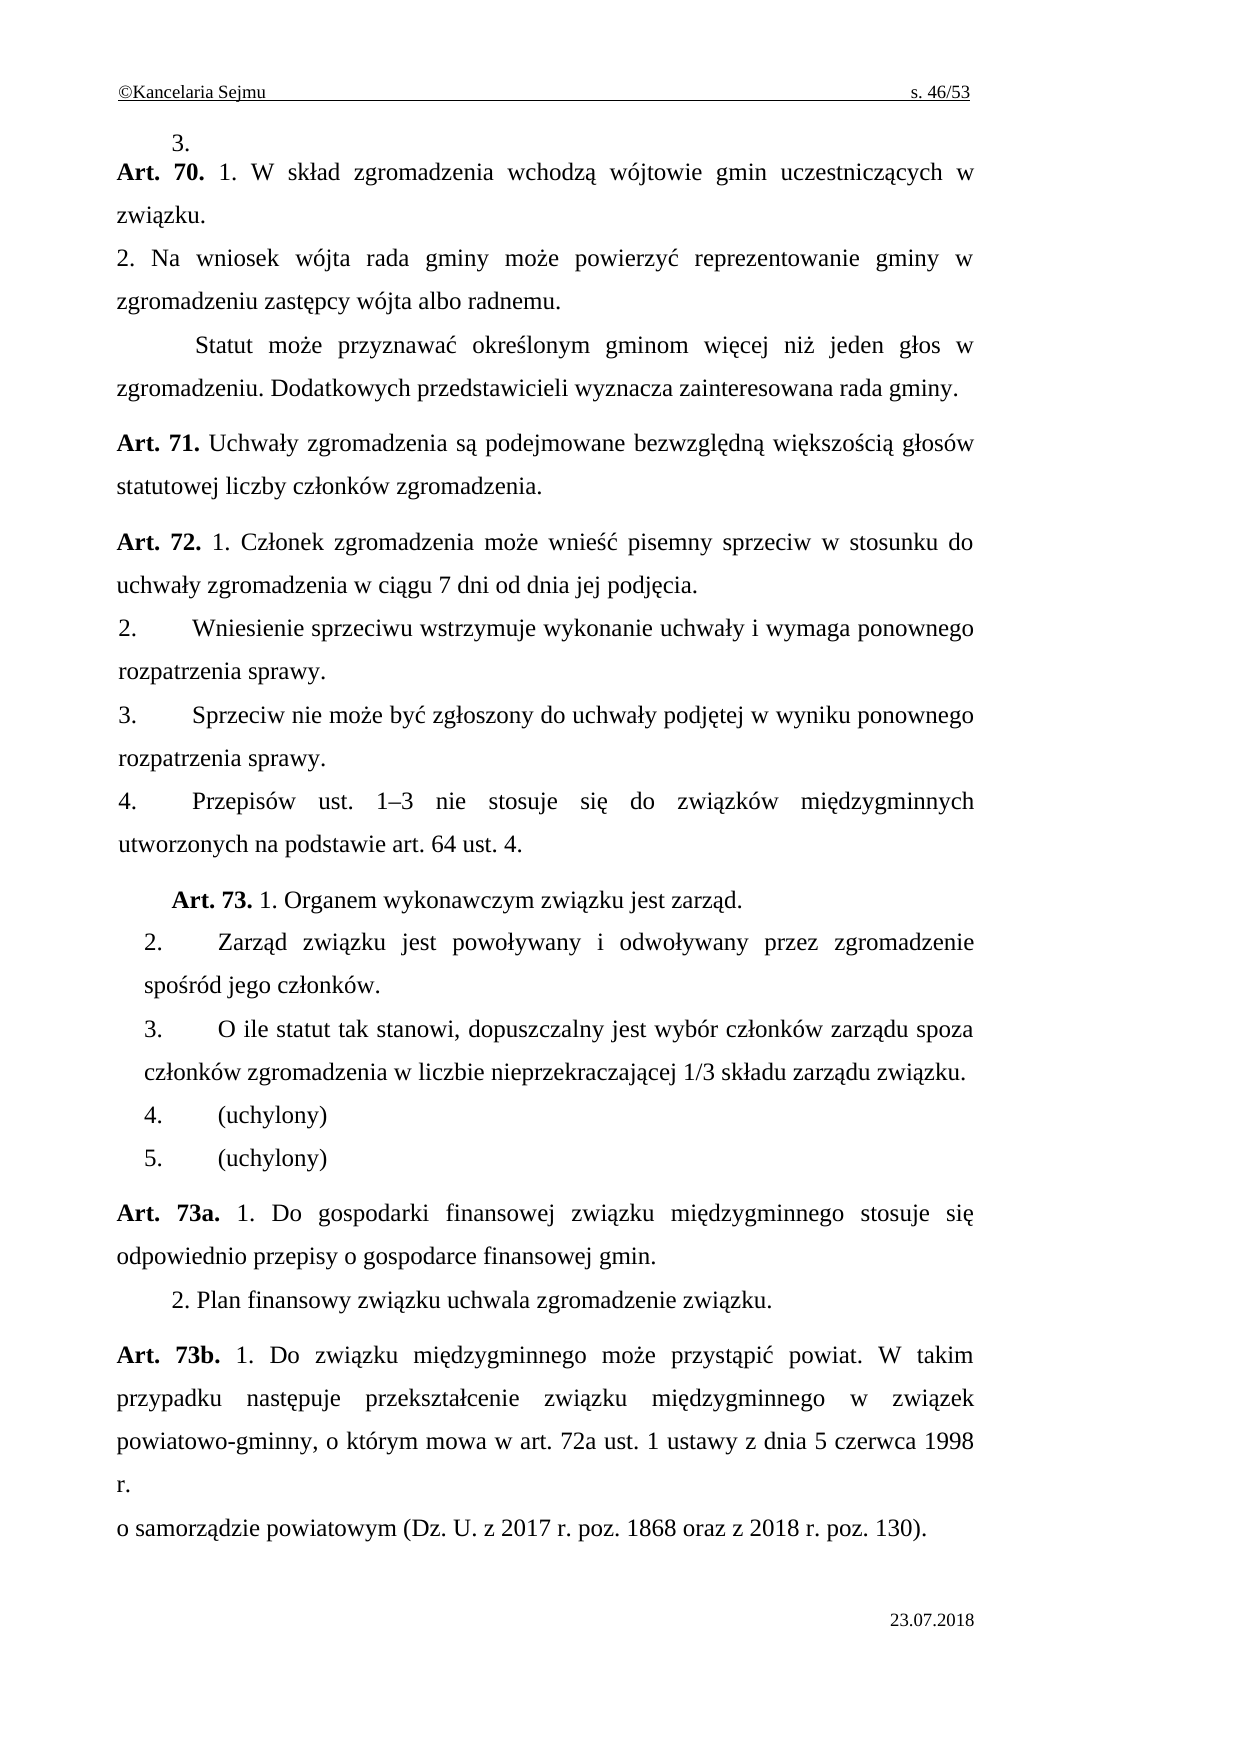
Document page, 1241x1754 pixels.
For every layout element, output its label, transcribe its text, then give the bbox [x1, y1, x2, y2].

text 2. Na wniosek wójta rada gminy może powierzyć reprezentowanie gminy w zgromadzeniu zastępcy wójta albo radnemu. [116, 243, 975, 315]
list (uchylony) [144, 1101, 975, 1129]
text 2. Plan finansowy związku uchwala zgromadzenie związku. [171, 1285, 975, 1313]
text Art. 72. 1. Członek zgromadzenia może wnieść pisemny sprzeciw w stosunku do uchwały zgromadzenia w ciągu 7 dni od dnia jej podjęcia. [116, 527, 975, 599]
text Statut może przyznawać określonym gminom więcej niż jeden głos w zgromadzeniu. Dodatkowych przedstawicieli wyznacza zainteresowana rada gminy. [116, 330, 975, 402]
list Przepisów ust. 1–3 nie stosuje się do związków międzygminnych utworzonych na podstawie art. 64 ust. 4. [118, 786, 975, 858]
list O ile statut tak stanowi, dopuszczalny jest wybór członków zarządu spoza członków zgromadzenia w liczbie nieprzekraczającej 1/3 składu zarządu związku. [144, 1014, 975, 1086]
text Art. 71. Uchwały zgromadzenia są podejmowane bezwzględną większością głosów statutowej liczby członków zgromadzenia. [116, 428, 975, 500]
list Sprzeciw nie może być zgłoszony do uchwały podjętej w wyniku ponownego rozpatrzenia sprawy. [118, 700, 975, 772]
text Art. 73. 1. Organem wykonawczym związku jest zarząd. [171, 885, 975, 914]
text o samorządzie powiatowym (Dz. U. z 2017 r. poz. 1868 oraz z 2018 r. poz. 130). [116, 1513, 975, 1542]
list (uchylony) [144, 1143, 975, 1172]
list Wniesienie sprzeciwu wstrzymuje wykonanie uchwały i wymaga ponownego rozpatrzenia sprawy. [118, 613, 975, 685]
list Zarząd związku jest powoływany i odwoływany przez zgromadzenie spośród jego członków. [144, 927, 975, 999]
text Art. 73b. 1. Do związku międzygminnego może przystąpić powiat. W takim przypadku następuje przekształcenie związku międzygminnego w związek powiatowo-gminny, o którym mowa w art. 72a ust. 1 ustawy z dnia 5 czerwca 1998 r. [116, 1340, 975, 1498]
text Art. 70. 1. W skład zgromadzenia wchodzą wójtowie gmin uczestniczących w związku. [116, 157, 975, 228]
text Art. 73a. 1. Do gospodarki finansowej związku międzygminnego stosuje się odpowiednio przepisy o gospodarce finansowej gmin. [116, 1198, 975, 1270]
